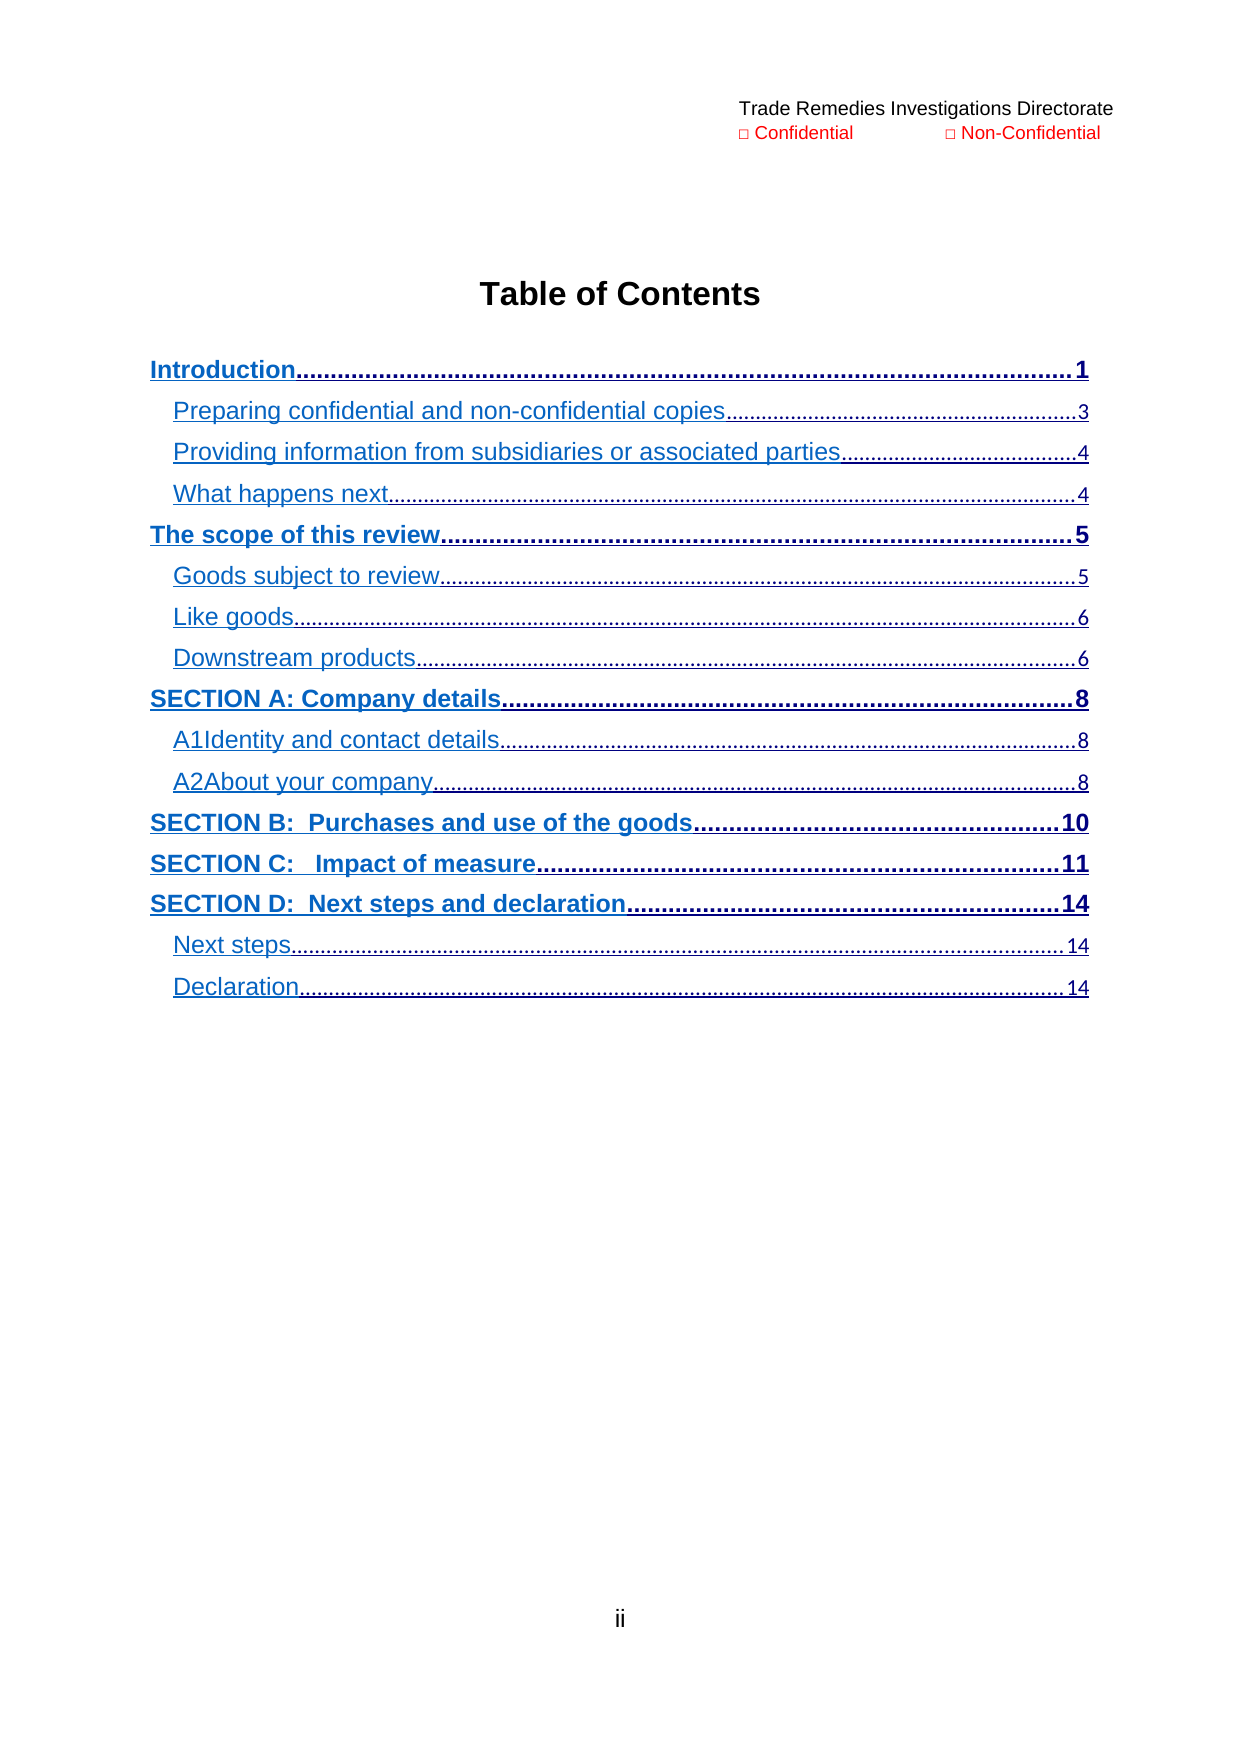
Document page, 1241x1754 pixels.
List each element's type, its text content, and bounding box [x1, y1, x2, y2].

text Preparing confidential and non-confidential copies 3 [173, 396, 1090, 425]
text Introduction 1 [150, 355, 1090, 384]
text SECTION B: Purchases and use of the goods 10 [150, 808, 1090, 837]
text Providing information from subsidiaries or associated parties 4 [173, 437, 1090, 467]
text Like goods 6 [173, 602, 1090, 631]
text Next steps 14 [173, 930, 1090, 959]
text Goods subject to review 5 [173, 561, 1090, 590]
text SECTION C: Impact of measure 11 [150, 849, 1090, 877]
text SECTION D: Next steps and declaration 14 [150, 889, 1090, 918]
text A2 About your company 8 [173, 767, 1090, 796]
text SECTION A: Company details 8 [150, 684, 1090, 713]
text Downstream products 6 [173, 643, 1090, 672]
text The scope of this review 5 [150, 520, 1090, 549]
text A1 Identity and contact details 8 [173, 725, 1090, 754]
text Declaration 14 [173, 972, 1090, 1001]
text What happens next 4 [173, 479, 1090, 508]
subtitle Table of Contents [150, 274, 1090, 312]
